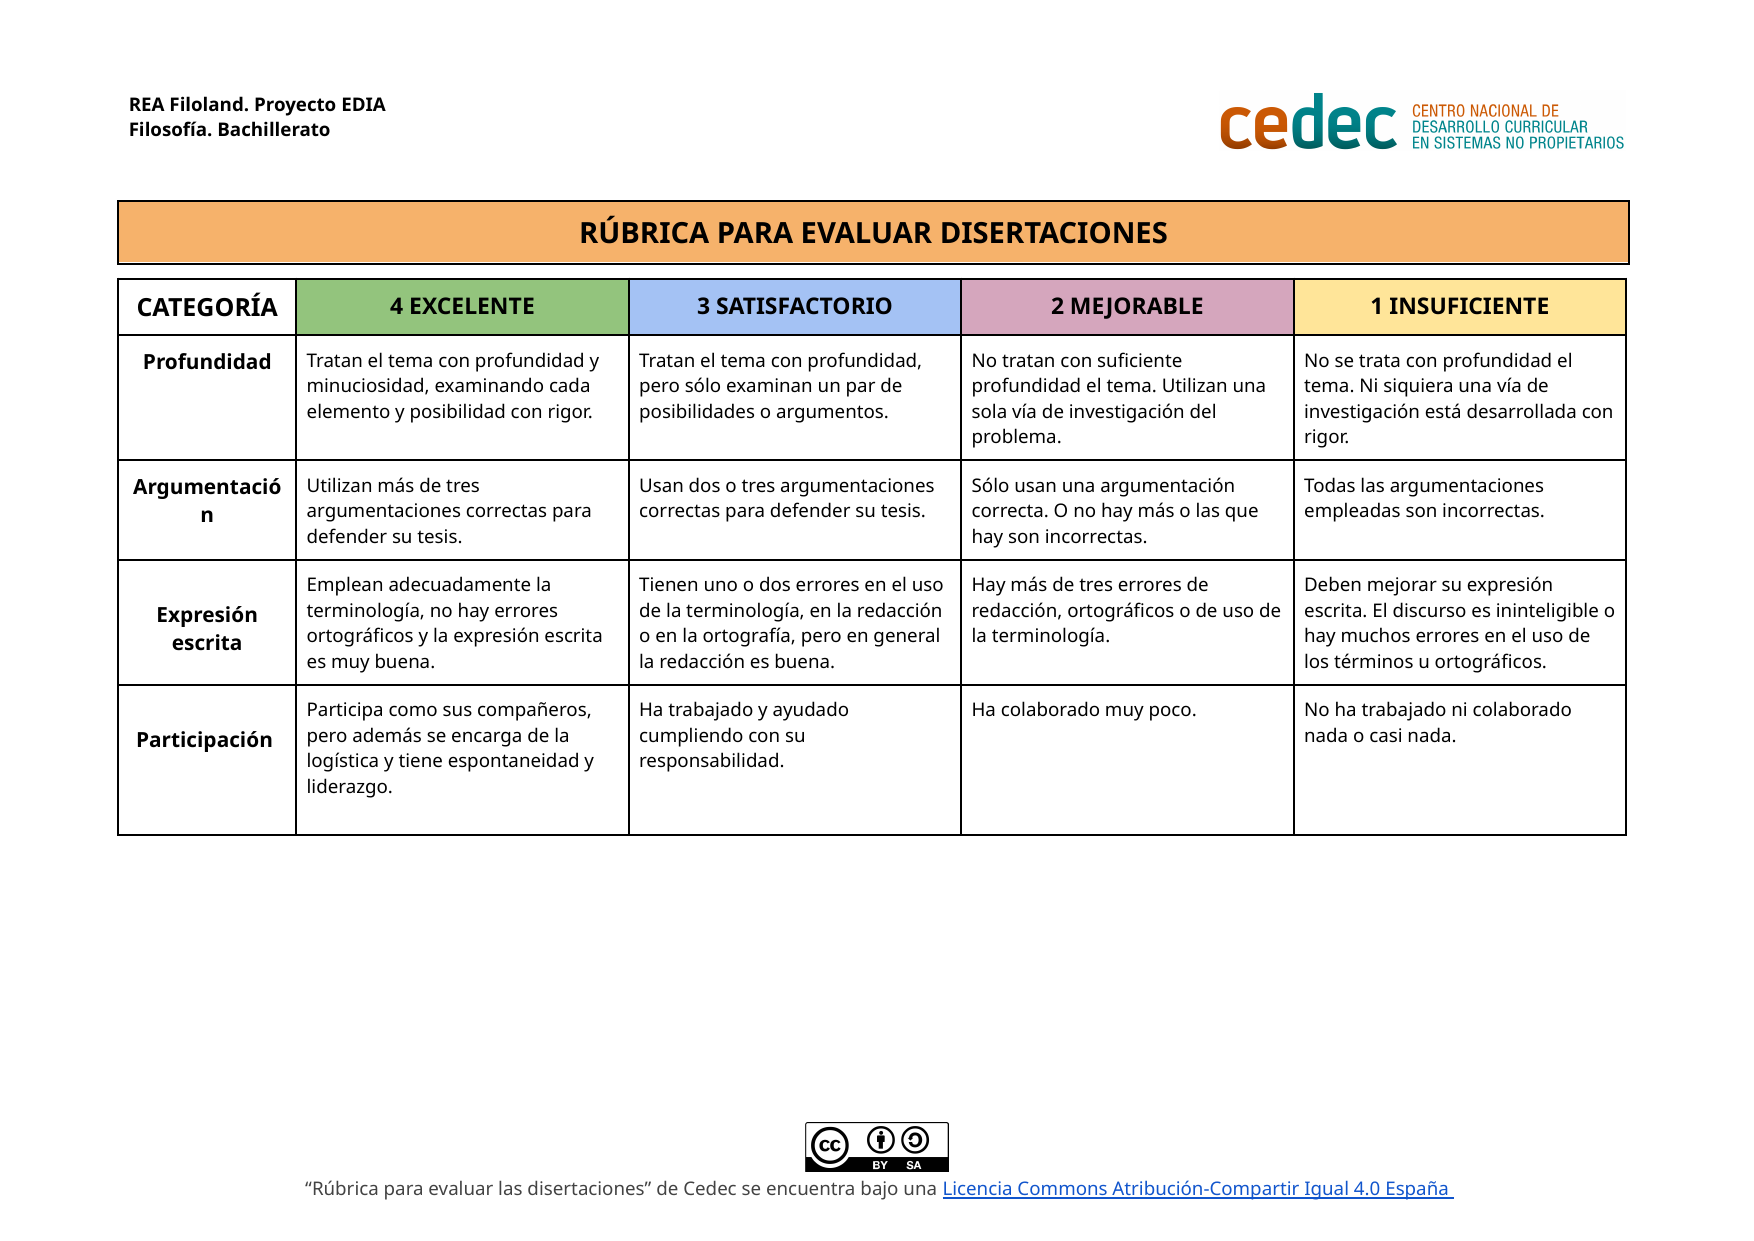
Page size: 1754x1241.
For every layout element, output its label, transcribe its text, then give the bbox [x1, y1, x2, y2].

table_cell Expresión escrita [119, 561, 295, 684]
picture [1219, 90, 1626, 151]
table_cell Tratan el tema con profundidad, pero sólo examinan un par de posibilidades o argumentos. [630, 336, 960, 459]
table_header 4 EXCELENTE [297, 280, 628, 334]
picture [805, 1122, 949, 1172]
table_cell Participación [119, 686, 295, 834]
table_header 3 SATISFACTORIO [630, 280, 960, 334]
table_cell Tratan el tema con profundidad y minuciosidad, examinando cada elemento y posibilidad con rigor. [297, 336, 628, 459]
table_cell No se trata con profundidad el tema. Ni siquiera una vía de investigación está desarrollada con rigor. [1295, 336, 1625, 459]
table_cell No tratan con suficiente profundidad el tema. Utilizan una sola vía de investigación del problema. [962, 336, 1293, 459]
table_cell No ha trabajado ni colaborado nada o casi nada. [1295, 686, 1625, 834]
table_header 1 INSUFICIENTE [1295, 280, 1625, 334]
table_cell Profundidad [119, 336, 295, 459]
table_cell Utilizan más de tres argumentaciones correctas para defender su tesis. [297, 461, 628, 559]
table_cell Deben mejorar su expresión escrita. El discurso es ininteligible o hay muchos errores en el uso de los términos u ortográficos. [1295, 561, 1625, 684]
table_header RÚBRICA PARA EVALUAR DISERTACIONES [119, 202, 1628, 262]
table_cell Participa como sus compañeros, pero además se encarga de la logística y tiene espontaneidad y liderazgo. [297, 686, 628, 834]
table_cell Ha colaborado muy poco. [962, 686, 1293, 834]
table_cell Argumentación [119, 461, 295, 559]
table_cell Tienen uno o dos errores en el uso de la terminología, en la redacción o en la ortografía, pero en general la redacción es buena. [630, 561, 960, 684]
table_cell Sólo usan una argumentación correcta. O no hay más o las que hay son incorrectas. [962, 461, 1293, 559]
table_cell Ha trabajado y ayudado cumpliendo con su responsabilidad. [630, 686, 960, 834]
table_cell Todas las argumentaciones empleadas son incorrectas. [1295, 461, 1625, 559]
table_header 2 MEJORABLE [962, 280, 1293, 334]
table_cell Emplean adecuadamente la terminología, no hay errores ortográficos y la expresión escrita es muy buena. [297, 561, 628, 684]
table_cell Usan dos o tres argumentaciones correctas para defender su tesis. [630, 461, 960, 559]
table_header CATEGORÍA [119, 280, 295, 334]
table_cell Hay más de tres errores de redacción, ortográficos o de uso de la terminología. [962, 561, 1293, 684]
